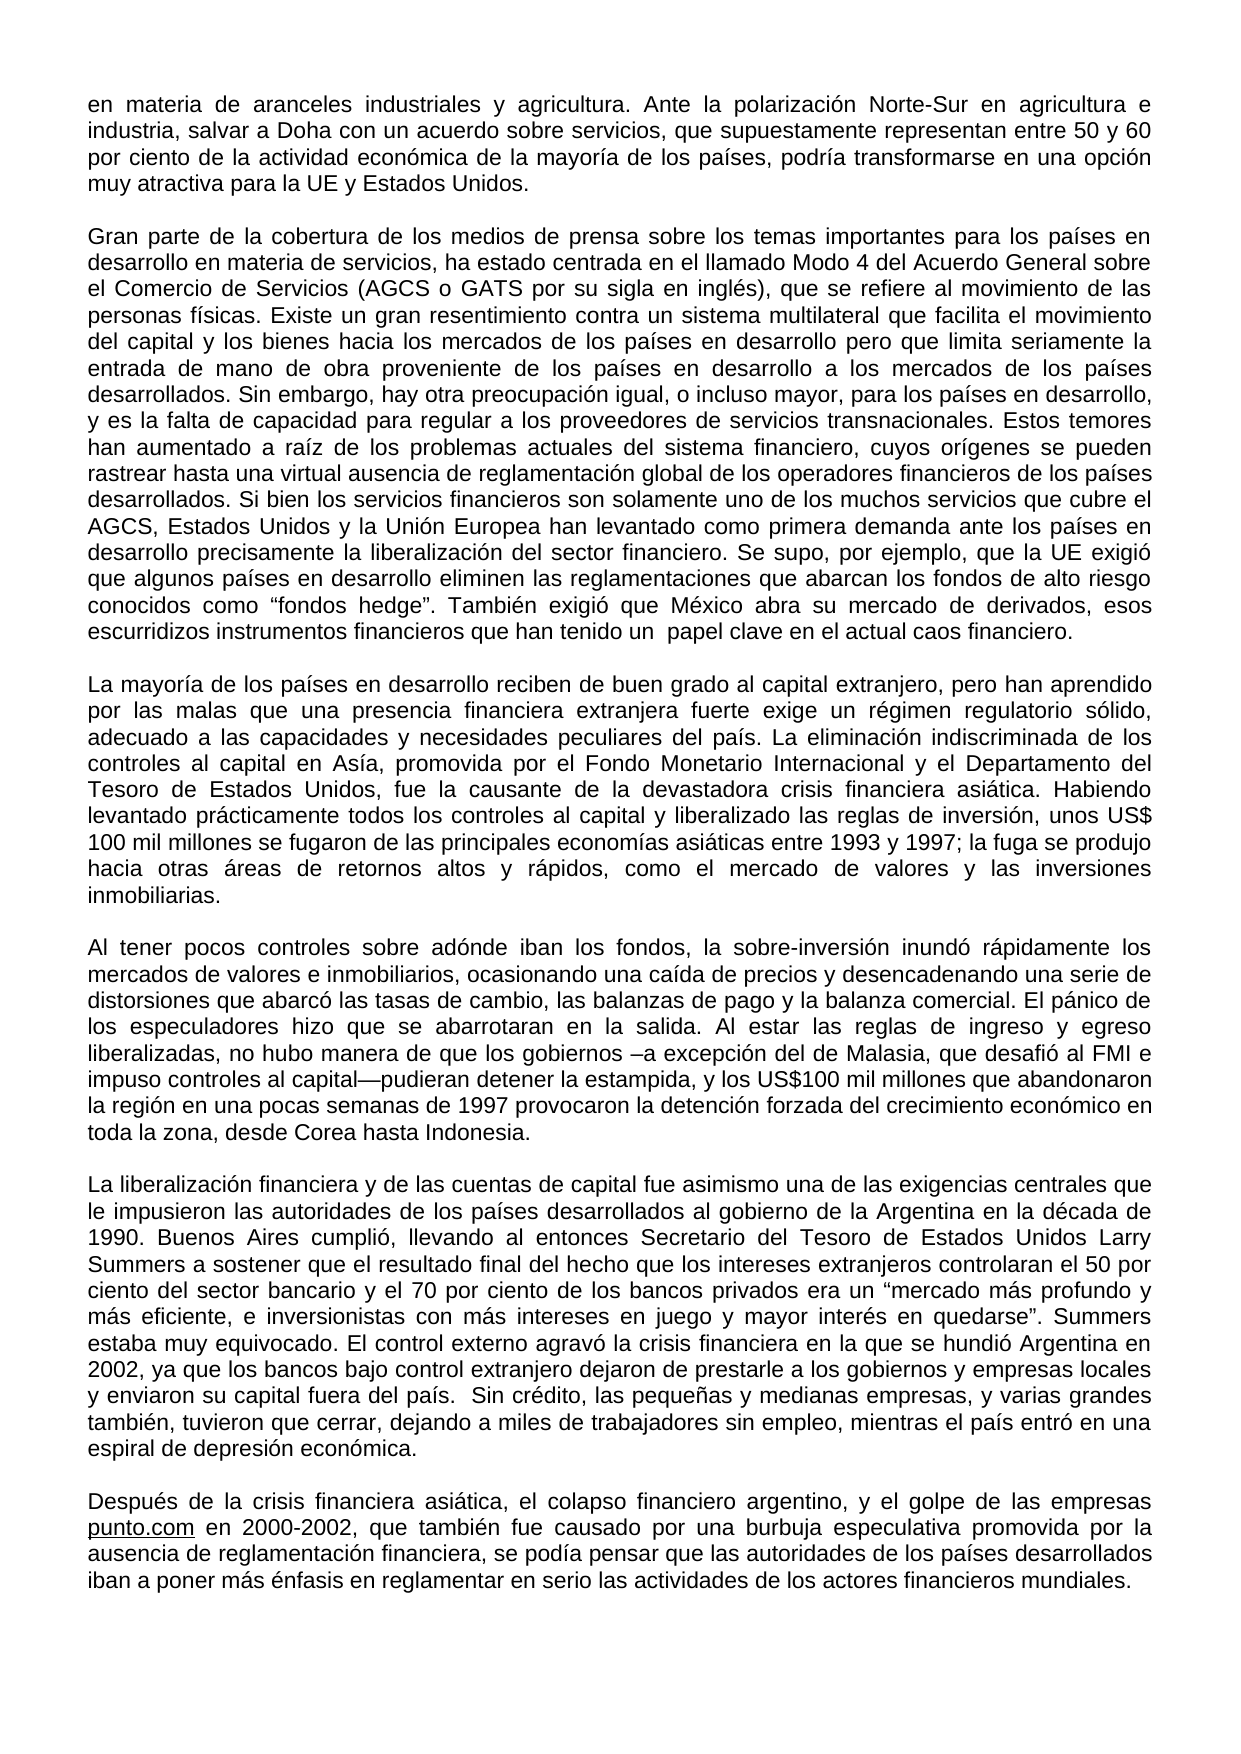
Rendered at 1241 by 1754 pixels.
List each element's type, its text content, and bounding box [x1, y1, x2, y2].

text La mayoría de los países en desarrollo reciben de buen grado al capital extranjero, pero han aprendido por las malas que una presencia financiera extranjera fuerte exige un régimen regulatorio sólido, adecuado a las capacidades y necesidades peculiares del país. La eliminación indiscriminada de los controles al capital en Asía, promovida por el Fondo Monetario Internacional y el Departamento del Tesoro de Estados Unidos, fue la causante de la devastadora crisis financiera asiática. Habiendo levantado prácticamente todos los controles al capital y liberalizado las reglas de inversión, unos US$ 100 mil millones se fugaron de las principales economías asiáticas entre 1993 y 1997; la fuga se produjo hacia otras áreas de retornos altos y rápidos, como el mercado de valores y las inversiones inmobiliarias. [87, 671, 1153, 908]
text La liberalización financiera y de las cuentas de capital fue asimismo una de las exigencias centrales que le impusieron las autoridades de los países desarrollados al gobierno de la Argentina en la década de 1990. Buenos Aires cumplió, llevando al entonces Secretario del Tesoro de Estados Unidos Larry Summers a sostener que el resultado final del hecho que los intereses extranjeros controlaran el 50 por ciento del sector bancario y el 70 por ciento de los bancos privados era un “mercado más profundo y más eficiente, e inversionistas con más intereses en juego y mayor interés en quedarse”. Summers estaba muy equivocado. El control externo agravó la crisis financiera en la que se hundió Argentina en 2002, ya que los bancos bajo control extranjero dejaron de prestarle a los gobiernos y empresas locales y enviaron su capital fuera del país. Sin crédito, las pequeñas y medianas empresas, y varias grandes también, tuvieron que cerrar, dejando a miles de trabajadores sin empleo, mientras el país entró en una espiral de depresión económica. [87, 1145, 1153, 1461]
text Después de la crisis financiera asiática, el colapso financiero argentino, y el golpe de las empresas punto.com en 2000-2002, que también fue causado por una burbuja especulativa promovida por la ausencia de reglamentación financiera, se podía pensar que las autoridades de los países desarrollados iban a poner más énfasis en reglamentar en serio las actividades de los actores financieros mundiales. [87, 1461, 1153, 1593]
text en materia de aranceles industriales y agricultura. Ante la polarización Norte-Sur en agricultura e industria, salvar a Doha con un acuerdo sobre servicios, que supuestamente representan entre 50 y 60 por ciento de la actividad económica de la mayoría de los países, podría transformarse en una opción muy atractiva para la UE y Estados Unidos. [87, 91, 1153, 196]
text Gran parte de la cobertura de los medios de prensa sobre los temas importantes para los países en desarrollo en materia de servicios, ha estado centrada en el llamado Modo 4 del Acuerdo General sobre el Comercio de Servicios (AGCS o GATS por su sigla en inglés), que se refiere al movimiento de las personas físicas. Existe un gran resentimiento contra un sistema multilateral que facilita el movimiento del capital y los bienes hacia los mercados de los países en desarrollo pero que limita seriamente la entrada de mano de obra proveniente de los países en desarrollo a los mercados de los países desarrollados. Sin embargo, hay otra preocupación igual, o incluso mayor, para los países en desarrollo, y es la falta de capacidad para regular a los proveedores de servicios transnacionales. Estos temores han aumentado a raíz de los problemas actuales del sistema financiero, cuyos orígenes se pueden rastrear hasta una virtual ausencia de reglamentación global de los operadores financieros de los países desarrollados. Si bien los servicios financieros son solamente uno de los muchos servicios que cubre el AGCS, Estados Unidos y la Unión Europea han levantado como primera demanda ante los países en desarrollo precisamente la liberalización del sector financiero. Se supo, por ejemplo, que la UE exigió que algunos países en desarrollo eliminen las reglamentaciones que abarcan los fondos de alto riesgo conocidos como “fondos hedge”. También exigió que México abra su mercado de derivados, esos escurridizos instrumentos financieros que han tenido un papel clave en el actual caos financiero. [87, 196, 1153, 644]
text Al tener pocos controles sobre adónde iban los fondos, la sobre-inversión inundó rápidamente los mercados de valores e inmobiliarios, ocasionando una caída de precios y desencadenando una serie de distorsiones que abarcó las tasas de cambio, las balanzas de pago y la balanza comercial. El pánico de los especuladores hizo que se abarrotaran en la salida. Al estar las reglas de ingreso y egreso liberalizadas, no hubo manera de que los gobiernos –a excepción del de Malasia, que desafió al FMI e impuso controles al capital—pudieran detener la estampida, y los US$100 mil millones que abandonaron la región en una pocas semanas de 1997 provocaron la detención forzada del crecimiento económico en toda la zona, desde Corea hasta Indonesia. [87, 908, 1153, 1145]
